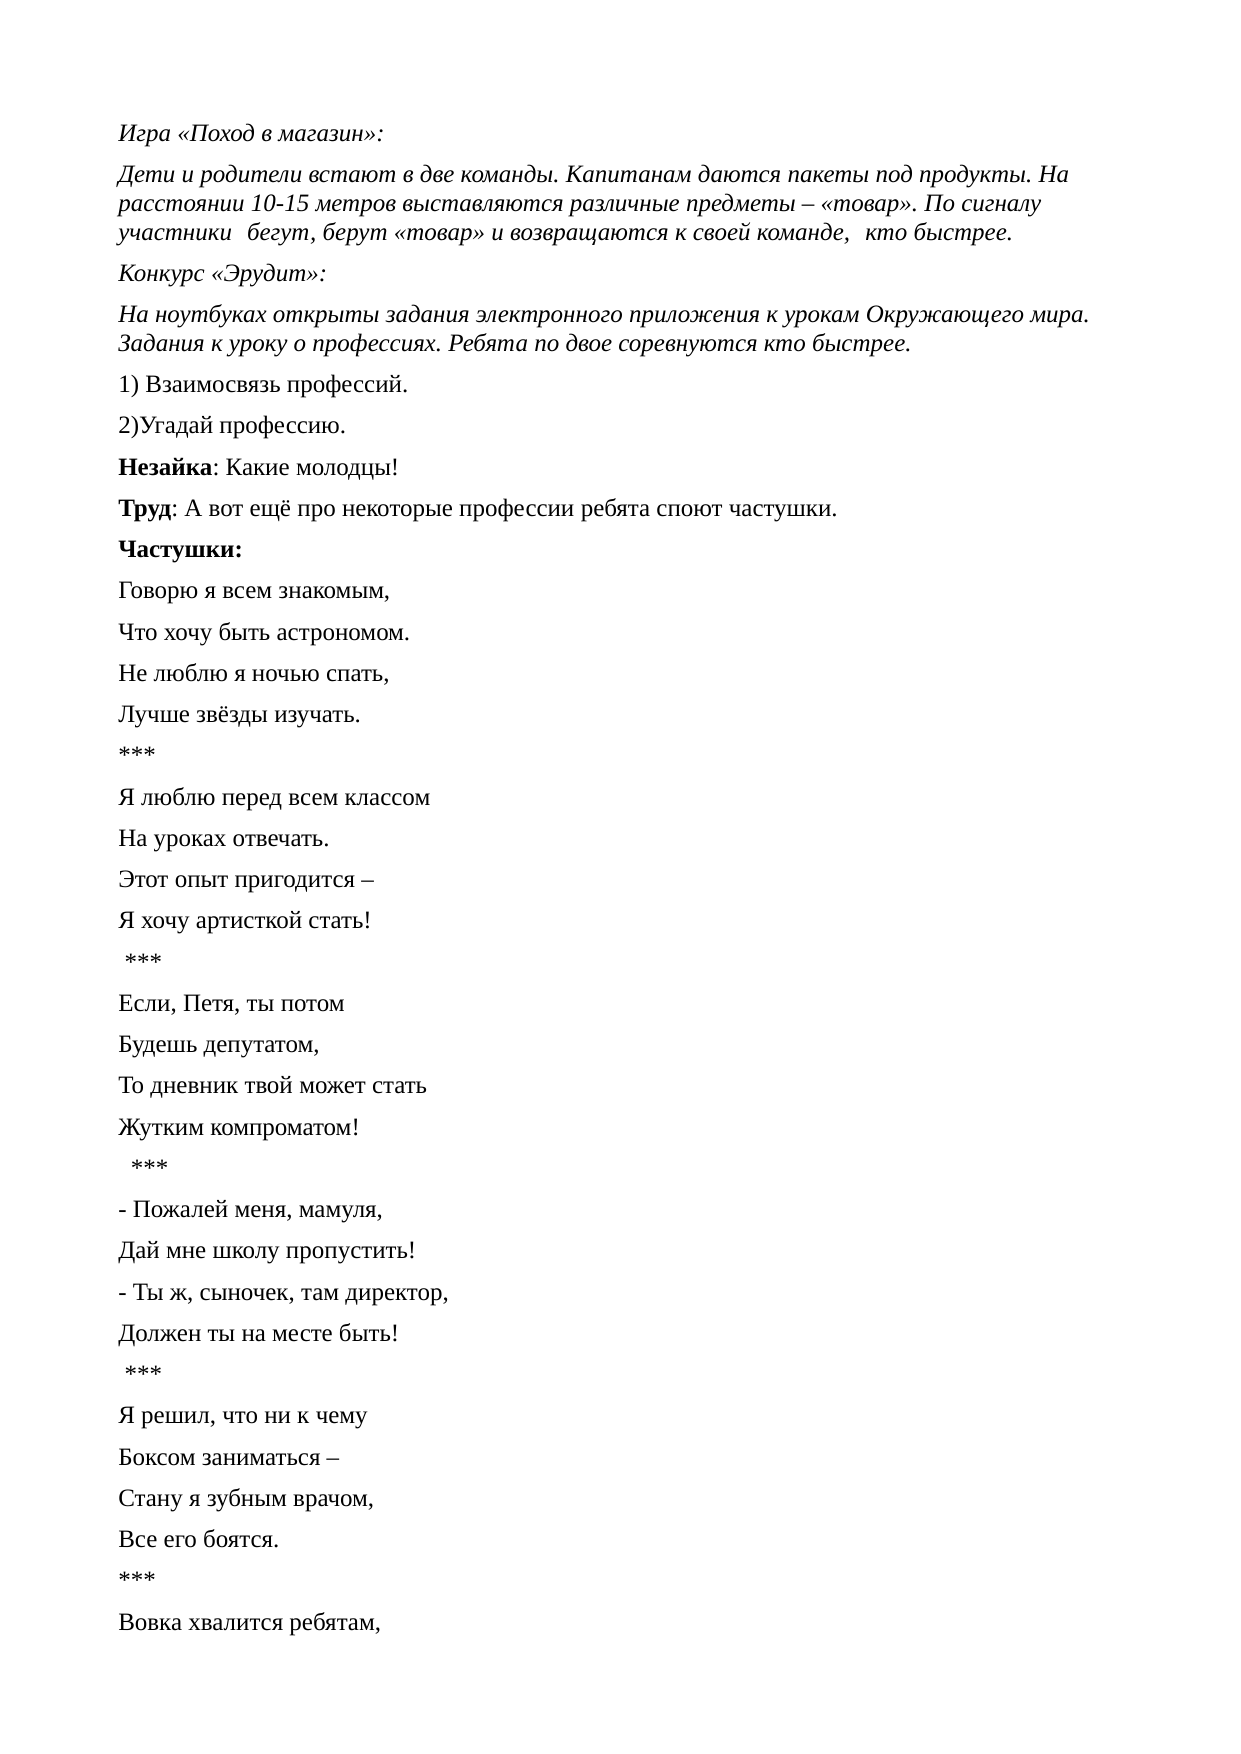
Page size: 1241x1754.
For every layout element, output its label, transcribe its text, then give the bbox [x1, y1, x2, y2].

text *** [118, 1153, 1122, 1182]
text Я хочу артисткой стать! [118, 906, 1122, 934]
text Труд: А вот ещё про некоторые профессии ребята споют частушки. [118, 493, 1122, 522]
text Что хочу быть астрономом. [118, 617, 1122, 646]
text На уроках отвечать. [118, 823, 1122, 852]
text Жутким компроматом! [118, 1112, 1122, 1141]
text Дети и родители встают в две команды. Капитанам даются пакеты под продукты. На расстоянии 10-15 метров выставляются различные предметы – «товар». По сигналу участники бегут, берут «товар» и возвращаются к своей команде, кто быстрее. [118, 159, 1122, 246]
text *** [118, 741, 1122, 769]
text Я решил, что ни к чему [118, 1401, 1122, 1429]
text Должен ты на месте быть! [118, 1318, 1122, 1347]
text Игра «Поход в магазин»: [118, 118, 1122, 147]
text Стану я зубным врачом, [118, 1483, 1122, 1512]
text 2)Угадай профессию. [118, 411, 1122, 439]
text Конкурс «Эрудит»: [118, 258, 1122, 287]
text 1) Взаимосвязь профессий. [118, 369, 1122, 398]
text Лучше звёзды изучать. [118, 699, 1122, 728]
text Дай мне школу пропустить! [118, 1236, 1122, 1264]
text То дневник твой может стать [118, 1071, 1122, 1099]
text *** [118, 1359, 1122, 1388]
text Этот опыт пригодится – [118, 864, 1122, 893]
text Незайка: Какие молодцы! [118, 452, 1122, 481]
text Вовка хвалится ребятам, [118, 1607, 1122, 1636]
text Будешь депутатом, [118, 1029, 1122, 1058]
text Не люблю я ночью спать, [118, 658, 1122, 687]
text - Ты ж, сыночек, там директор, [118, 1277, 1122, 1306]
text - Пожалей меня, мамуля, [118, 1194, 1122, 1223]
text Говорю я всем знакомым, [118, 576, 1122, 604]
text *** [118, 1566, 1122, 1594]
text Боксом заниматься – [118, 1442, 1122, 1471]
text Если, Петя, ты потом [118, 988, 1122, 1017]
text Частушки: [118, 534, 1122, 563]
text Я люблю перед всем классом [118, 782, 1122, 811]
text Все его боятся. [118, 1524, 1122, 1553]
text *** [118, 947, 1122, 976]
text На ноутбуках открыты задания электронного приложения к урокам Окружающего мира. Задания к уроку о профессиях. Ребята по двое соревнуются кто быстрее. [118, 299, 1122, 357]
